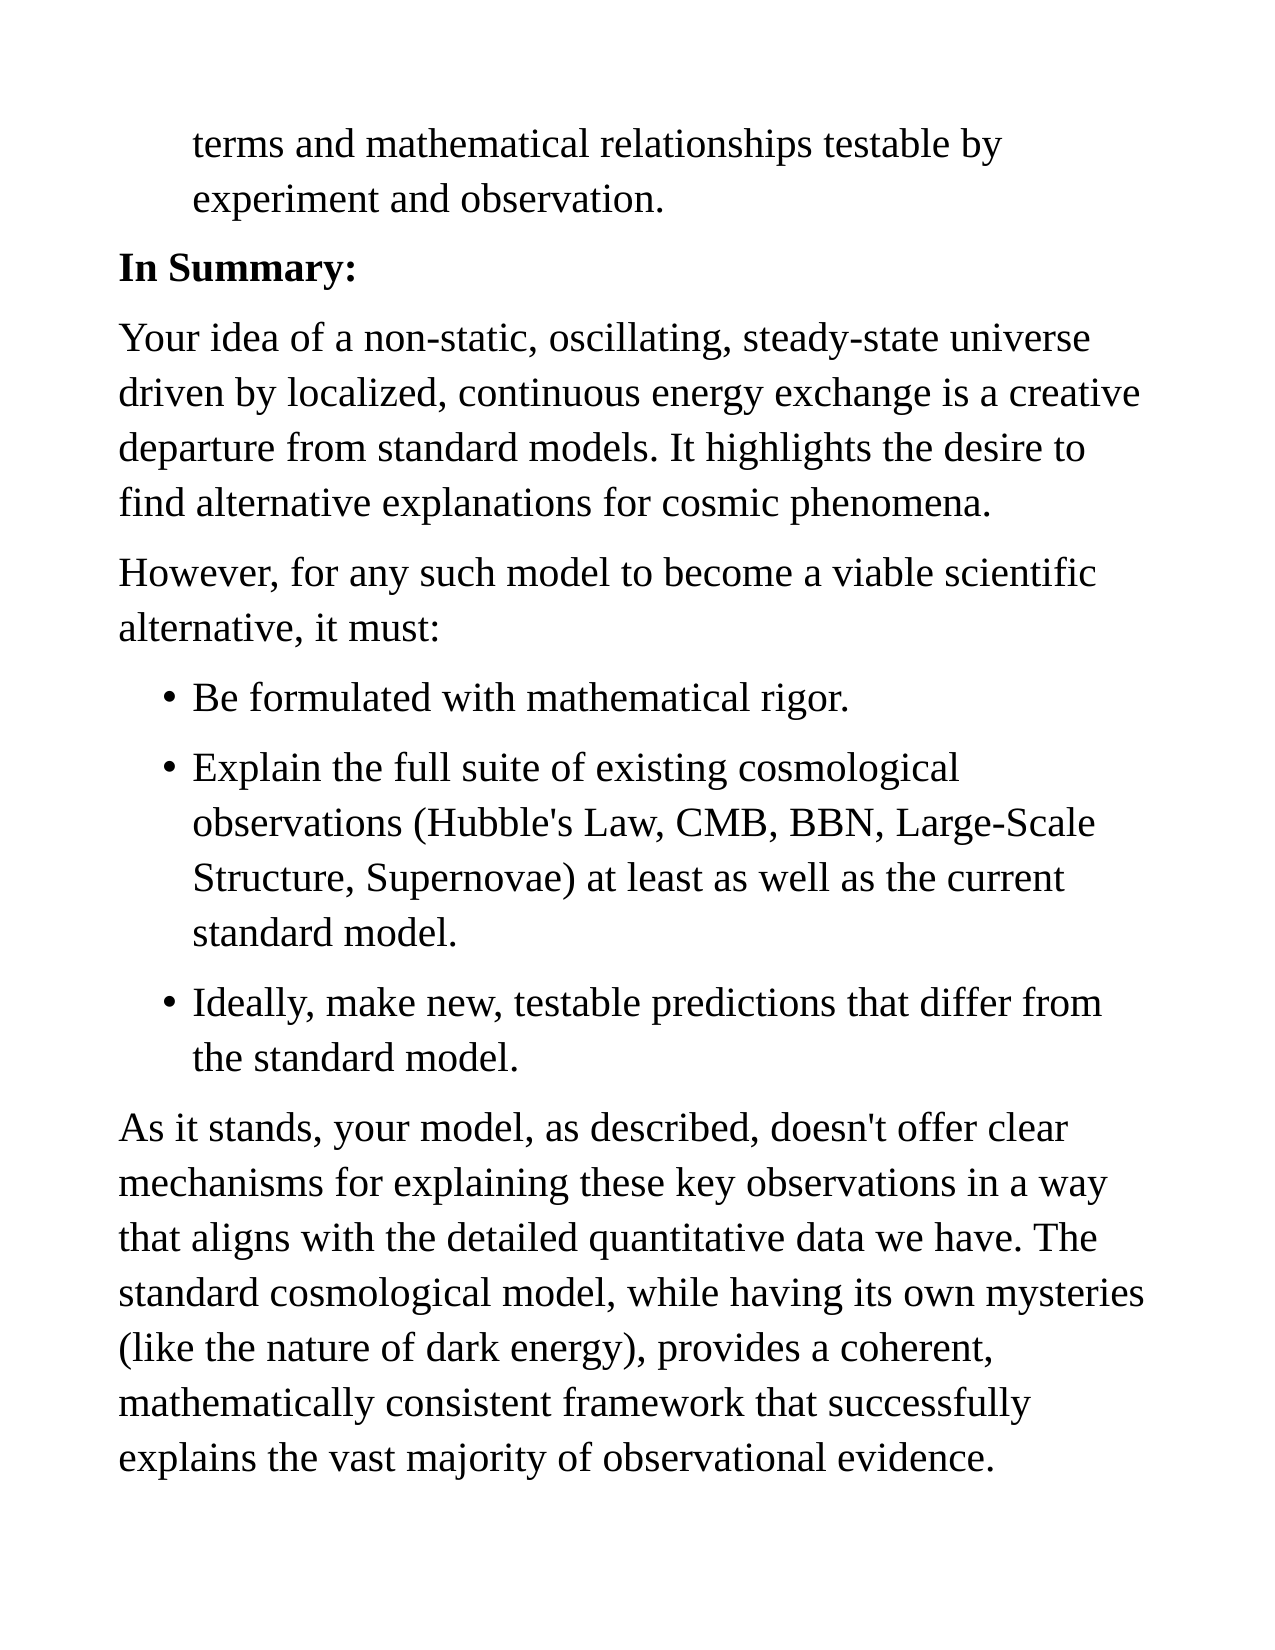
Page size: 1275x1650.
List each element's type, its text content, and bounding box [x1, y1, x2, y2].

list Ideally, make new, testable predictions that differ from the standard model. [162, 977, 1157, 1080]
text As it stands, your model, as described, doesn't offer clear mechanisms for explaining these key observations in a way that aligns with the detailed quantitative data we have. The standard cosmological model, while having its own mysteries (like the nature of dark energy), provides a coherent, mathematically consistent framework that successfully explains the vast majority of observational evidence. [118, 1102, 1157, 1481]
list Explain the full suite of existing cosmological observations (Hubble's Law, CMB, BBN, Large-Scale Structure, Supernovae) at least as well as the current standard model. [162, 742, 1157, 956]
text Your idea of a non-static, oscillating, steady-state universe driven by localized, continuous energy exchange is a creative departure from standard models. It highlights the desire to find alternative explanations for cosmic phenomena. [118, 313, 1157, 526]
text In Summary: [118, 243, 1157, 291]
list terms and mathematical relationships testable by experiment and observation. [162, 118, 1157, 221]
list Be formulated with mathematical rigor. [162, 672, 1157, 720]
text However, for any such model to become a viable scientific alternative, it must: [118, 548, 1157, 651]
